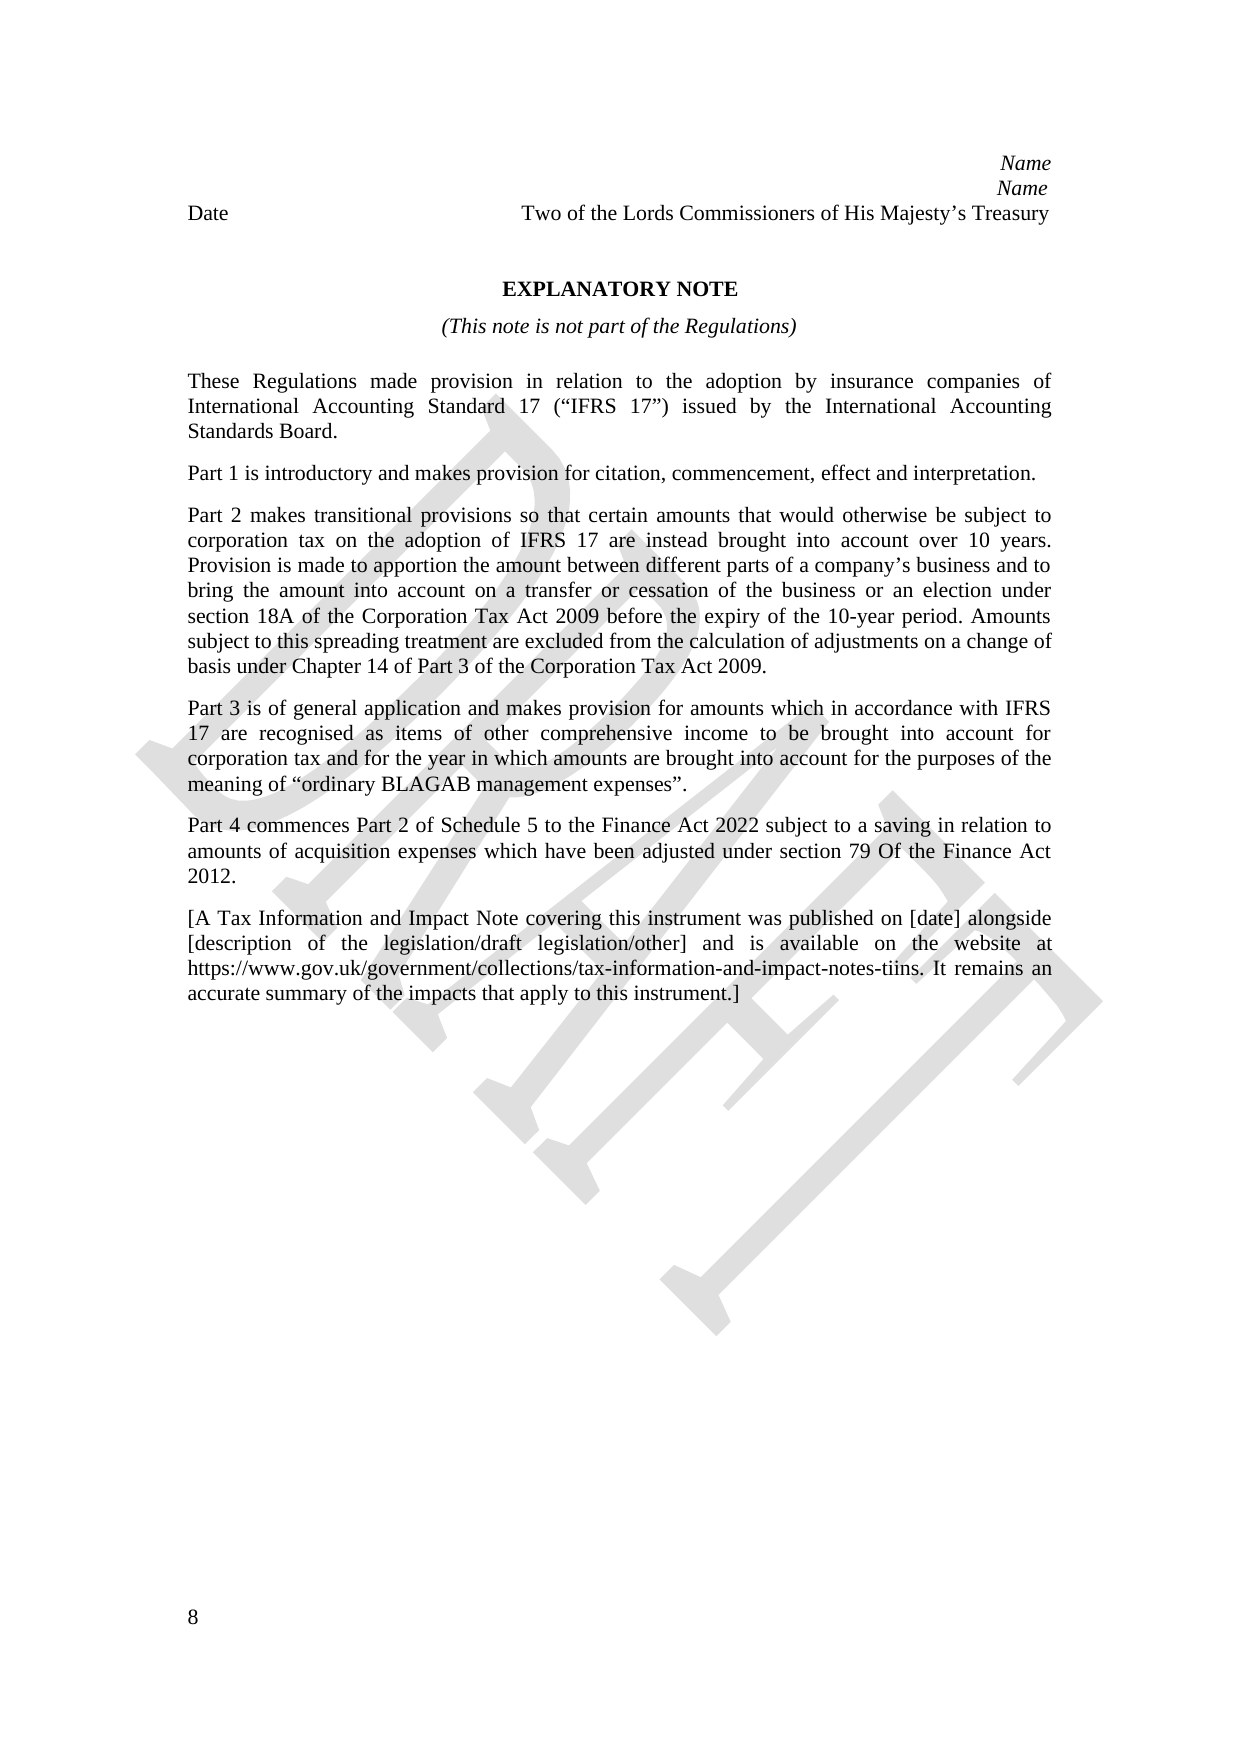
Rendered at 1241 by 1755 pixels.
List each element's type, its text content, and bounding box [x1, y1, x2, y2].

text (This note is not part of the Regulations) [187, 313, 1053, 338]
text Part 4 commences Part 2 of Schedule 5 to the Finance Act 2022 subject to a saving in relation to amounts of acquisition expenses which have been adjusted under section 79 Of the Finance Act 2012. [600, 812, 726, 888]
text These Regulations made provision in relation to the adoption by insurance companies of International Accounting Standard 17 (“IFRS 17”) issued by the International Accounting Standards Board. [187, 368, 1053, 443]
text Part 3 is of general application and makes provision for amounts which in accordance with IFRS 17 are recognised as items of other comprehensive income to be brought into account for corporation tax and for the year in which amounts are brought into account for the purposes of the meaning of “ordinary BLAGAB management expenses”. [195, 695, 399, 796]
text [A Tax Information and Impact Note covering this instrument was published on [date] alongside [description of the legislation/draft legislation/other] and is available on the website at https://www.gov.uk/government/collections/tax-information-and-impact-notes-tiins. It remains an accurate summary of the impacts that apply to this instrument.] [610, 905, 808, 1006]
text Part 3 is of general application and makes provision for amounts which in accordance with IFRS 17 are recognised as items of other comprehensive income to be brought into account for corporation tax and for the year in which amounts are brought into account for the purposes of the meaning of “ordinary BLAGAB management expenses”. [323, 695, 496, 796]
text [A Tax Information and Impact Note covering this instrument was published on [date] alongside [description of the legislation/draft legislation/other] and is available on the website at https://www.gov.uk/government/collections/tax-information-and-impact-notes-tiins. It remains an accurate summary of the impacts that apply to this instrument.] [396, 905, 553, 1006]
text Part 2 makes transitional provisions so that certain amounts that would otherwise be subject to corporation tax on the adoption of IFRS 17 are instead brought into account over 10 years. Provision is made to apportion the amount between different parts of a company’s business and to bring the amount into account on a transfer or cessation of the business or an election under section 18A of the Corporation Tax Act 2009 before the expiry of the 10-year period. Amounts subject to this spreading treatment are excluded from the calculation of adjustments on a change of basis under Chapter 14 of Part 3 of the Corporation Tax Act 2009. [280, 502, 534, 678]
text Part 2 makes transitional provisions so that certain amounts that would otherwise be subject to corporation tax on the adoption of IFRS 17 are instead brought into account over 10 years. Provision is made to apportion the amount between different parts of a company’s business and to bring the amount into account on a transfer or cessation of the business or an election under section 18A of the Corporation Tax Act 2009 before the expiry of the 10-year period. Amounts subject to this spreading treatment are excluded from the calculation of adjustments on a change of basis under Chapter 14 of Part 3 of the Corporation Tax Act 2009. [458, 502, 1053, 678]
text Part 4 commences Part 2 of Schedule 5 to the Finance Act 2022 subject to a saving in relation to amounts of acquisition expenses which have been adjusted under section 79 Of the Finance Act 2012. [454, 812, 672, 888]
text Part 4 commences Part 2 of Schedule 5 to the Finance Act 2022 subject to a saving in relation to amounts of acquisition expenses which have been adjusted under section 79 Of the Finance Act 2012. [341, 812, 468, 888]
text [A Tax Information and Impact Note covering this instrument was published on [date] alongside [description of the legislation/draft legislation/other] and is available on the website at https://www.gov.uk/government/collections/tax-information-and-impact-notes-tiins. It remains an accurate summary of the impacts that apply to this instrument.] [753, 905, 1015, 1006]
text Name [187, 175, 1053, 200]
text Part 4 commences Part 2 of Schedule 5 to the Finance Act 2022 subject to a saving in relation to amounts of acquisition expenses which have been adjusted under section 79 Of the Finance Act 2012. [187, 812, 379, 888]
text EXPLANATORY NOTE [187, 276, 1053, 301]
text [A Tax Information and Impact Note covering this instrument was published on [date] alongside [description of the legislation/draft legislation/other] and is available on the website at https://www.gov.uk/government/collections/tax-information-and-impact-notes-tiins. It remains an accurate summary of the impacts that apply to this instrument.] [450, 924, 600, 1006]
text Name [187, 150, 1053, 175]
text Part 3 is of general application and makes provision for amounts which in accordance with IFRS 17 are recognised as items of other comprehensive income to be brought into account for corporation tax and for the year in which amounts are brought into account for the purposes of the meaning of “ordinary BLAGAB management expenses”. [530, 695, 1053, 796]
text Part 3 is of general application and makes provision for amounts which in accordance with IFRS 17 are recognised as items of other comprehensive income to be brought into account for corporation tax and for the year in which amounts are brought into account for the purposes of the meaning of “ordinary BLAGAB management expenses”. [488, 695, 624, 767]
text Part 2 makes transitional provisions so that certain amounts that would otherwise be subject to corporation tax on the adoption of IFRS 17 are instead brought into account over 10 years. Provision is made to apportion the amount between different parts of a company’s business and to bring the amount into account on a transfer or cessation of the business or an election under section 18A of the Corporation Tax Act 2009 before the expiry of the 10-year period. Amounts subject to this spreading treatment are excluded from the calculation of adjustments on a change of basis under Chapter 14 of Part 3 of the Corporation Tax Act 2009. [187, 502, 417, 678]
text [A Tax Information and Impact Note covering this instrument was published on [date] alongside [description of the legislation/draft legislation/other] and is available on the website at https://www.gov.uk/government/collections/tax-information-and-impact-notes-tiins. It remains an accurate summary of the impacts that apply to this instrument.] [187, 905, 408, 1006]
text Part 4 commences Part 2 of Schedule 5 to the Finance Act 2022 subject to a saving in relation to amounts of acquisition expenses which have been adjusted under section 79 Of the Finance Act 2012. [702, 812, 886, 888]
text Date Two of the Lords Commissioners of His Majesty’s Treasury [187, 200, 1053, 226]
text Part 1 is introductory and makes provision for citation, commencement, effect and interpretation. [561, 460, 1053, 485]
text Part 4 commences Part 2 of Schedule 5 to the Finance Act 2022 subject to a saving in relation to amounts of acquisition expenses which have been adjusted under section 79 Of the Finance Act 2012. [916, 812, 1053, 888]
text Part 1 is introductory and makes provision for citation, commencement, effect and interpretation. [187, 460, 459, 485]
